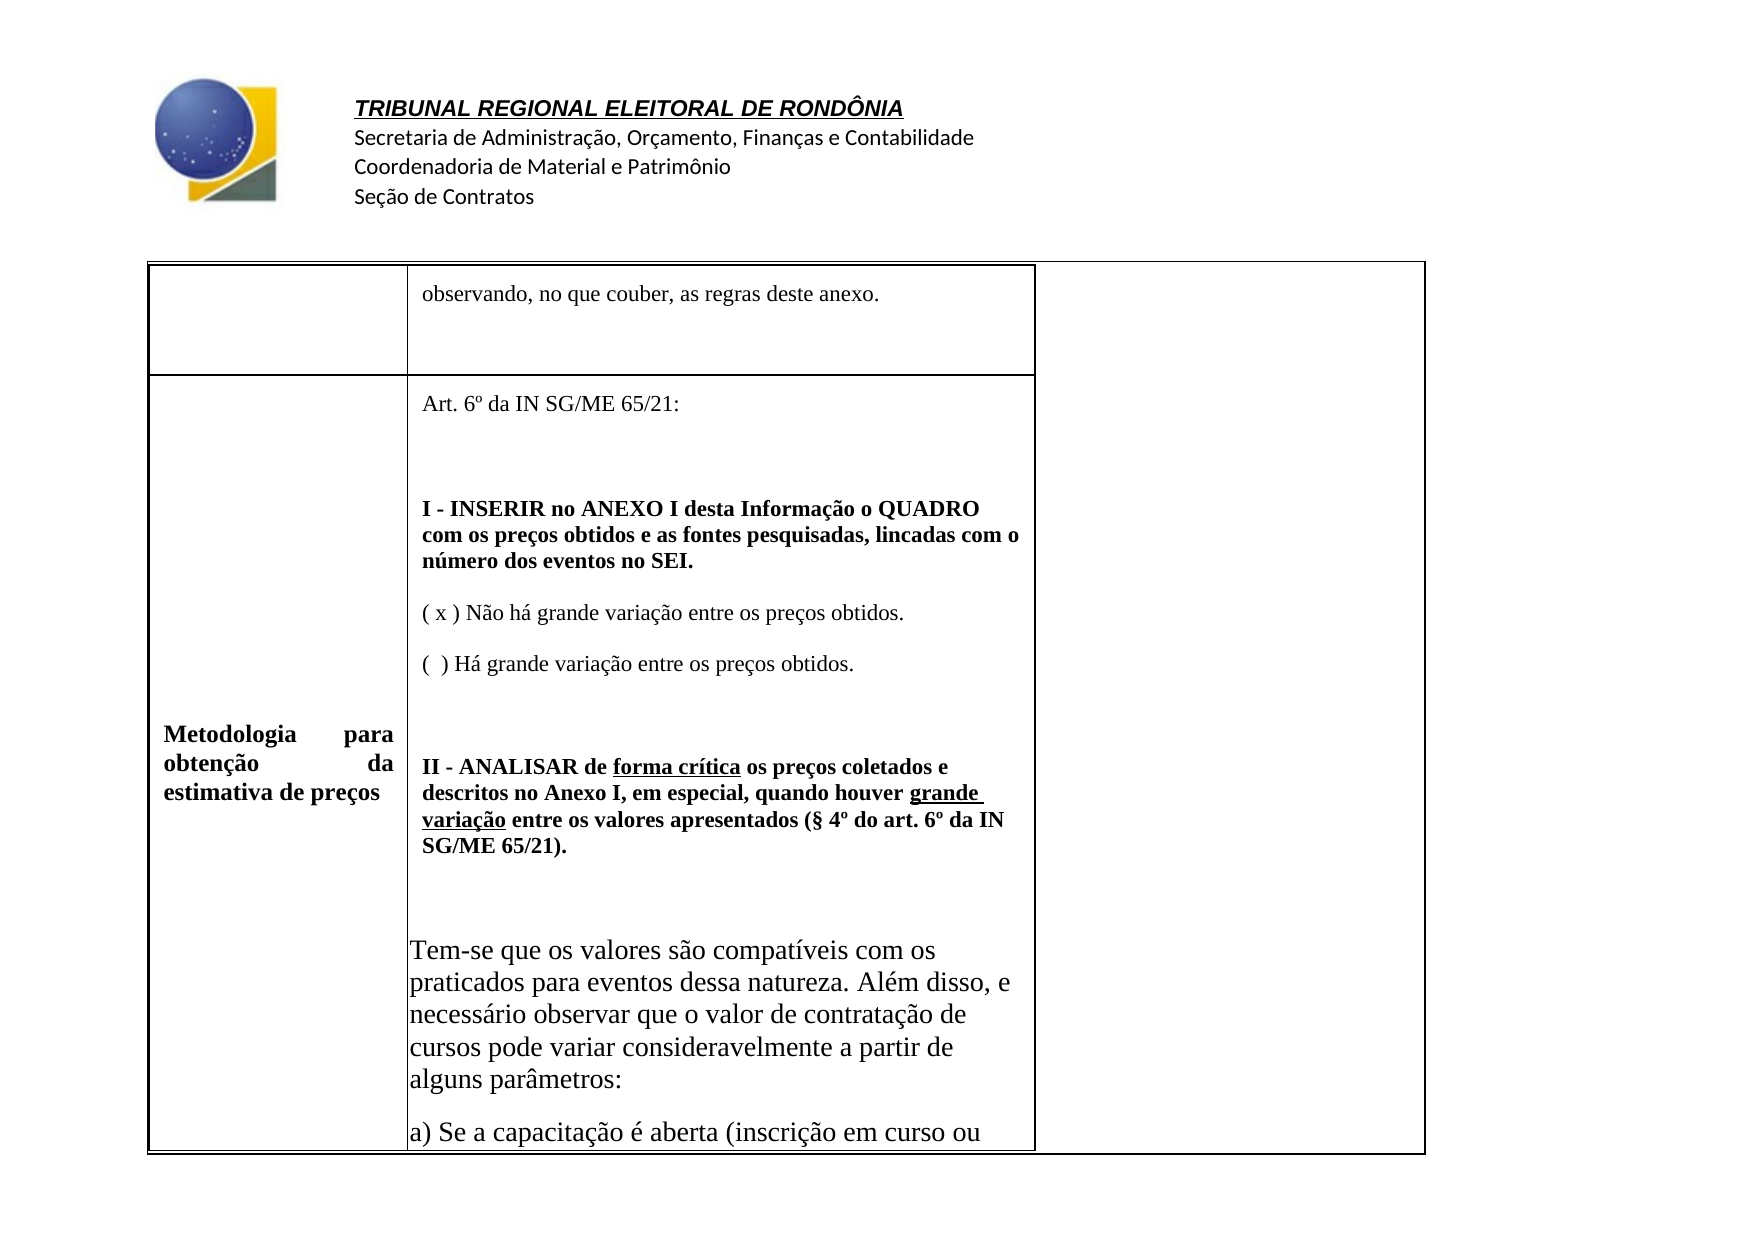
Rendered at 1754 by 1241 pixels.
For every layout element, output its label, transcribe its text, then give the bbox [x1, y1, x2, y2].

table_cell Metodologia para obtenção da estimativa de preços [150, 376, 407, 1149]
table_cell [150, 266, 407, 374]
table_cell - observando, no que couber, as regras deste anexo. [408, 266, 1034, 374]
table_header [148, 262, 1424, 1153]
table_cell Art. 6º da IN SG/ME 65/21: I - INSERIR no ANEXO I desta Informação o QUADRO com os preços obtidos e as fontes pesquisadas, lincadas com o número dos eventos no SEI. ( x ) Não há grande variação entre os preços obtidos. ( ) Há grande variação entre os preços obtidos. II - ANALISAR de forma crítica os preços coletados e descritos no Anexo I, em especial, quando houver grande variação entre os valores apresentados (§ 4º do art. 6º da IN SG/ME 65/21). Tem-se que os valores são compatíveis com os praticados para eventos dessa natureza. Além disso, e necessário observar que o valor de contratação de cursos pode variar consideravelmente a partir de alguns parâmetros: a) Se a capacitação é aberta (inscrição em curso ou [408, 376, 1034, 1149]
